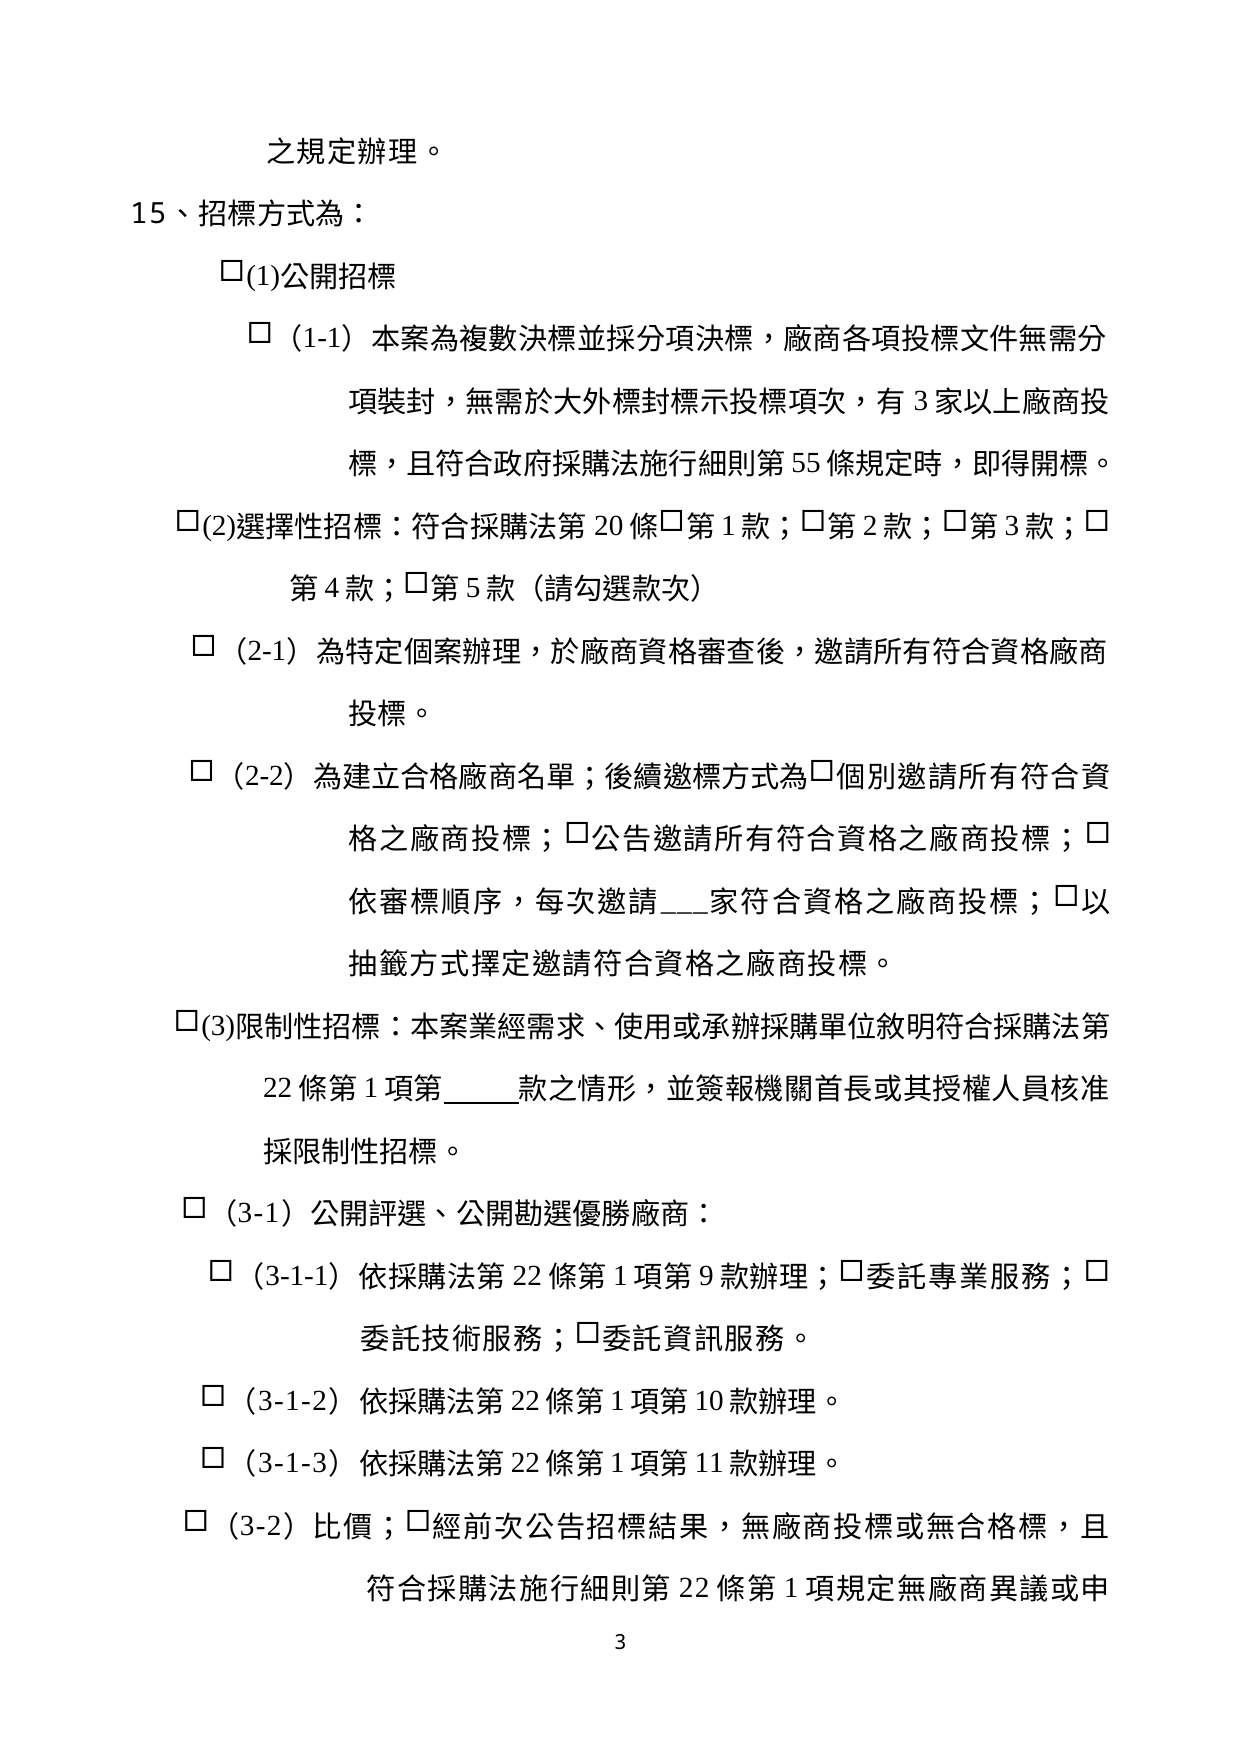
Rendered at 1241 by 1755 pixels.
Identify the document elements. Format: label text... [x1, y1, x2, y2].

text （3-2）比價；經前次公告招標結果，無廠商投標或無合格標，且符合採購法施行細則第22條第1項規定無廠商異議或申訴在處理中者，依採購法第22條第1項第1款規定，不另公告招標，並依採購法施行細則第23條之1第1項規定，邀請過去表現優良之2家以上廠商以比價方式辦理；符合採購法第22條第1項第___款（請列明款次，第16款之情形須併填主管機關核准文號）；符合採購法第104條第1項但書第___款（請列明款次及相關機關核准文號）；符合採購法第105條第1項第___款(請列明款次及相關機關核准文號)；符合中央機關未達公告金額採購招標辦法第___條第___項第___款規定；符合地方政府依採購法第23條所定未達公告金額採購招標辦法第___條第___項第___款規定。 [130, 1483, 1110, 1608]
text （3-1-3）依採購法第22條第1項第11款辦理。 [130, 1420, 1110, 1483]
text (2)選擇性招標：符合採購法第20條第1款；第2款；第3款；第4款；第5款（請勾選款次） [130, 483, 1110, 608]
text 之規定辦理。 [130, 108, 1110, 170]
text （3-1）公開評選、公開勘選優勝廠商： [130, 1170, 1110, 1233]
text （2-2）為建立合格廠商名單；後續邀標方式為個別邀請所有符合資格之廠商投標；公告邀請所有符合資格之廠商投標；依審標順序，每次邀請___家符合資格之廠商投標；以抽籤方式擇定邀請符合資格之廠商投標。 [130, 733, 1110, 983]
text （3-1-1）依採購法第22條第1項第9款辦理；委託專業服務；委託技術服務；委託資訊服務。 [130, 1233, 1110, 1358]
text （1-1）本案為複數決標並採分項決標，廠商各項投標文件無需分項裝封，無需於大外標封標示投標項次，有3家以上廠商投標，且符合政府採購法施行細則第55條規定時，即得開標。 [247, 295, 1110, 483]
text (1)公開招標 [218, 233, 1110, 295]
text (3)限制性招標：本案業經需求、使用或承辦採購單位敘明符合採購法第22條第1項第 款之情形，並簽報機關首長或其授權人員核准採限制性招標。 [130, 983, 1110, 1170]
text （3-1-2）依採購法第22條第1項第10款辦理。 [130, 1358, 1110, 1420]
text （2-1）為特定個案辦理，於廠商資格審查後，邀請所有符合資格廠商投標。 [130, 608, 1110, 733]
list 招標方式為： [130, 170, 1110, 233]
